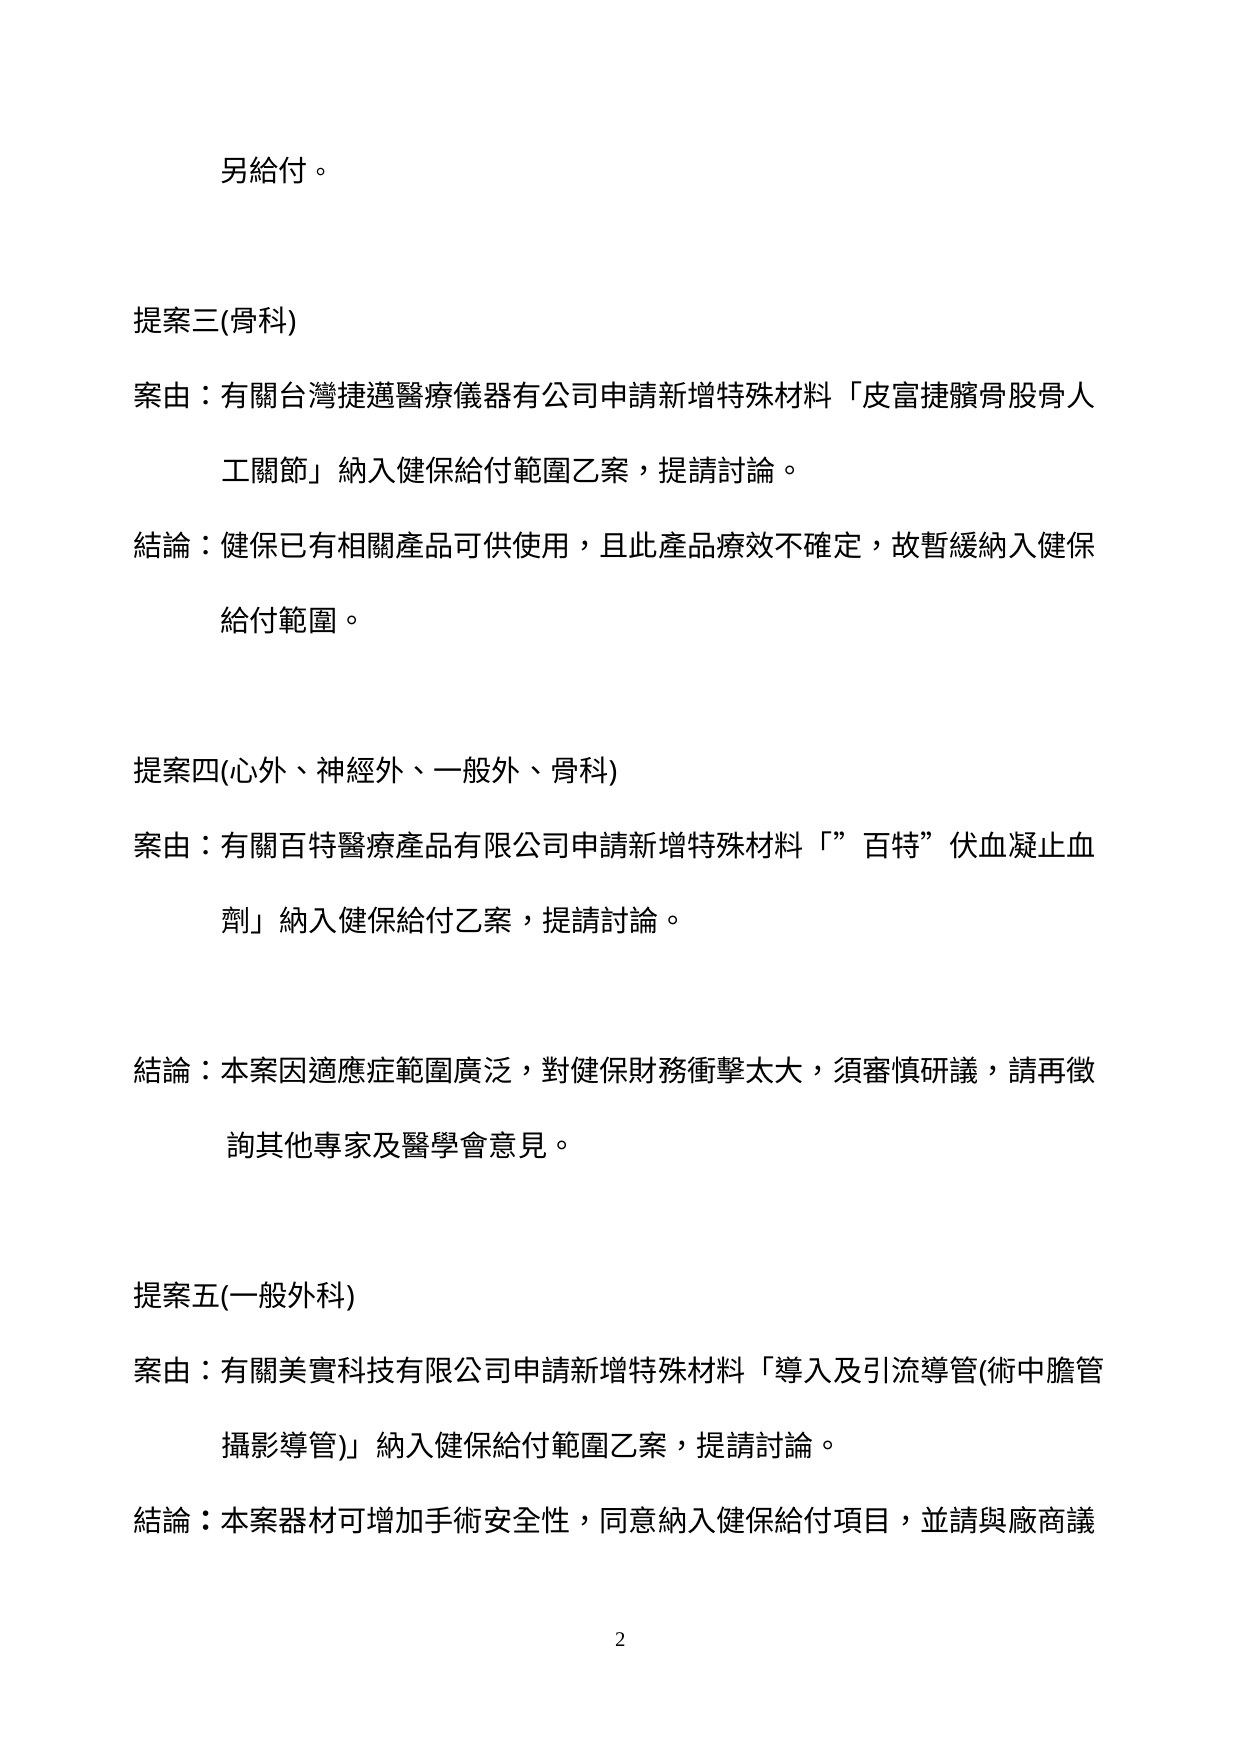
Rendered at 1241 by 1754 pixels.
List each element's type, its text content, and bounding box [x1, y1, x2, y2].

text 案由：有關台灣捷邁醫療儀器有公司申請新增特殊材料「皮富捷髕骨股骨人工關節」納入健保給付範圍乙案，提請討論。 [133, 356, 1107, 506]
text 提案五(一般外科) [133, 1256, 1107, 1331]
text 案由：有關百特醫療產品有限公司申請新增特殊材料「”百特”伏血凝止血劑」納入健保給付乙案，提請討論。 [133, 806, 1107, 956]
text 結論：健保已有相關產品可供使用，且此產品療效不確定，故暫緩納入健保給付範圍。 [133, 506, 1107, 656]
text 提案四(心外、神經外、一般外、骨科) [133, 731, 1107, 806]
text 另給付。 [133, 131, 1107, 206]
text 結論：本案因適應症範圍廣泛，對健保財務衝擊太大，須審慎研議，請再徵詢其他專家及醫學會意見。 [133, 1031, 1107, 1181]
text 案由：有關美實科技有限公司申請新增特殊材料「導入及引流導管(術中膽管攝影導管)」納入健保給付範圍乙案，提請討論。 [133, 1331, 1107, 1481]
text 提案三(骨科) [133, 281, 1107, 356]
text 結論：本案器材可增加手術安全性，同意納入健保給付項目，並請與廠商議 [133, 1481, 1107, 1556]
